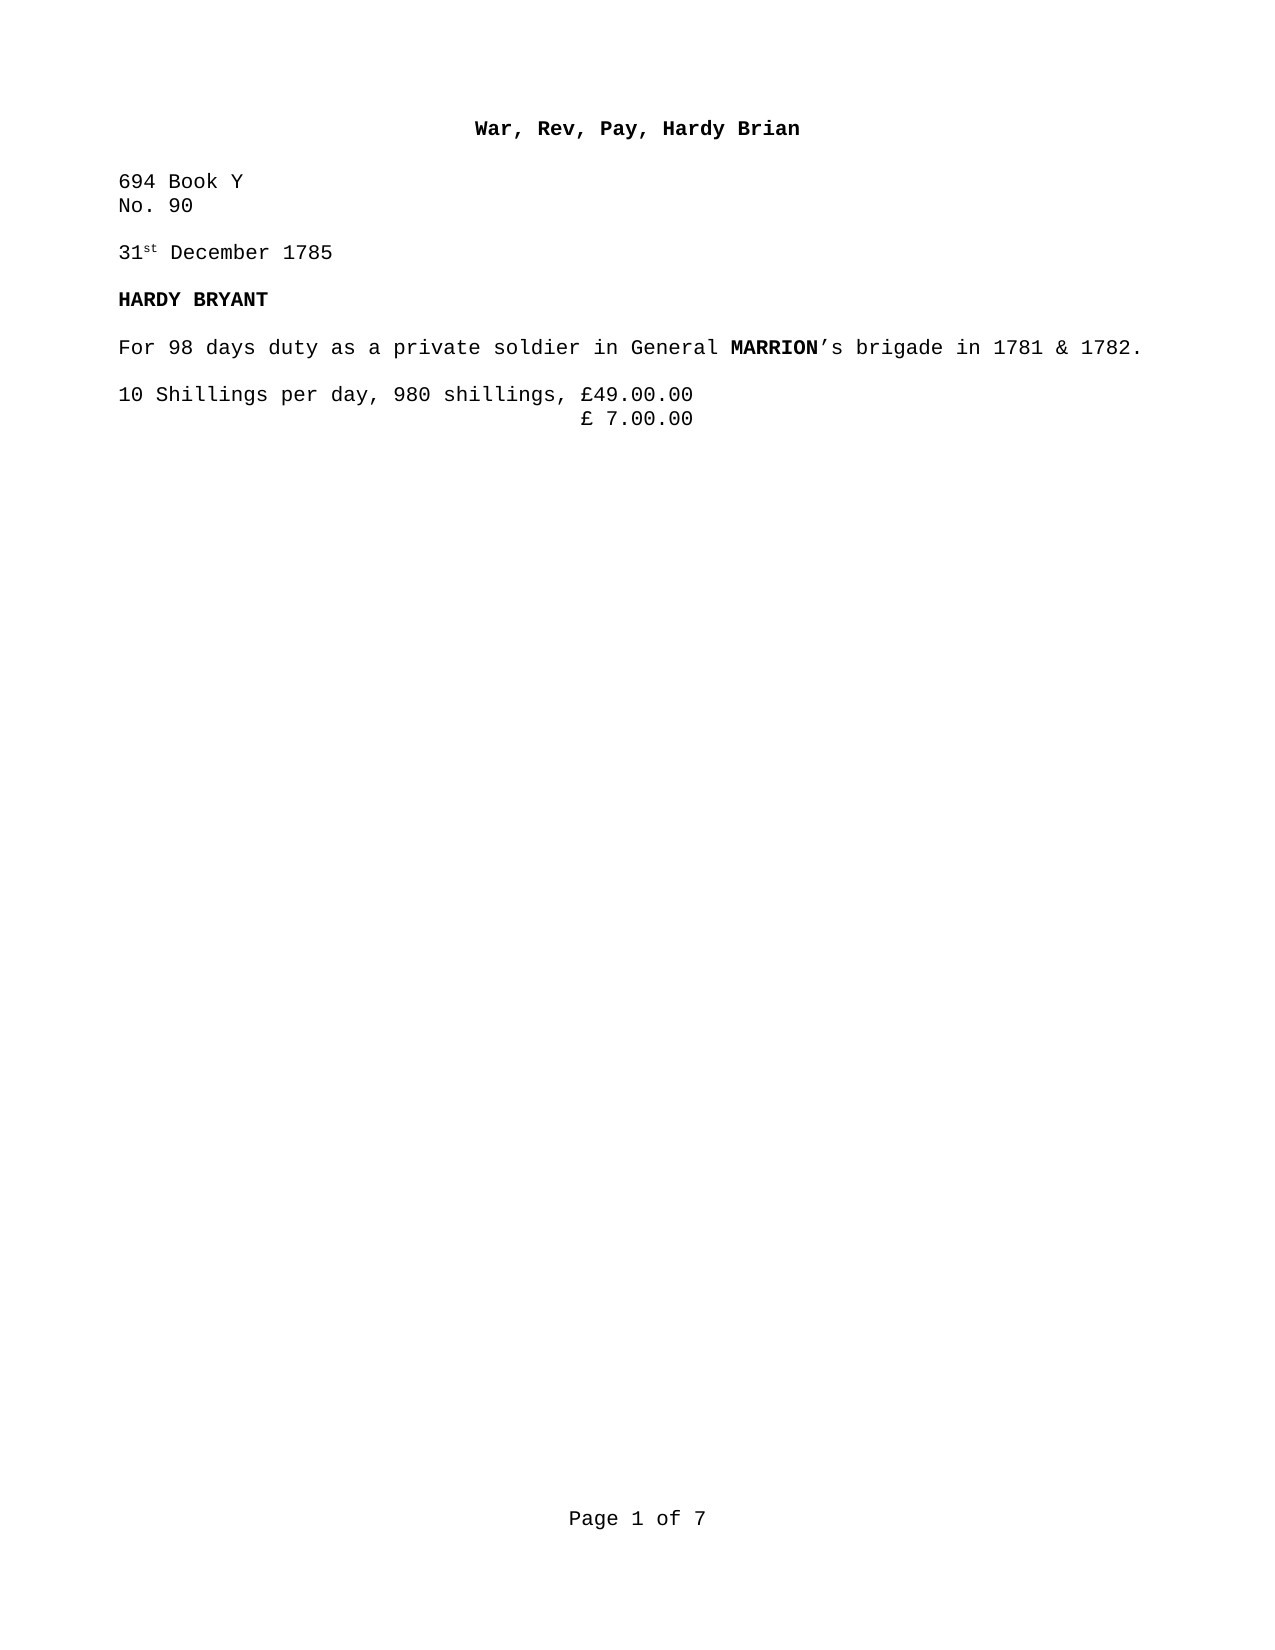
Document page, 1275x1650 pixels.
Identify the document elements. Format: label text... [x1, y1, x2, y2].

text 10 Shillings per day, 980 shillings, £49.00.00 [118, 384, 1157, 408]
text No. 90 [118, 195, 1157, 218]
text £ 7.00.00 [118, 408, 1157, 431]
text 31st December 1785 [118, 242, 1157, 266]
text Hardy Bryant [118, 289, 1157, 313]
text 694 Book Y [118, 171, 1157, 195]
text For 98 days duty as a private soldier in General Marrion’s brigade in 1781 & 1782. [118, 337, 1157, 360]
